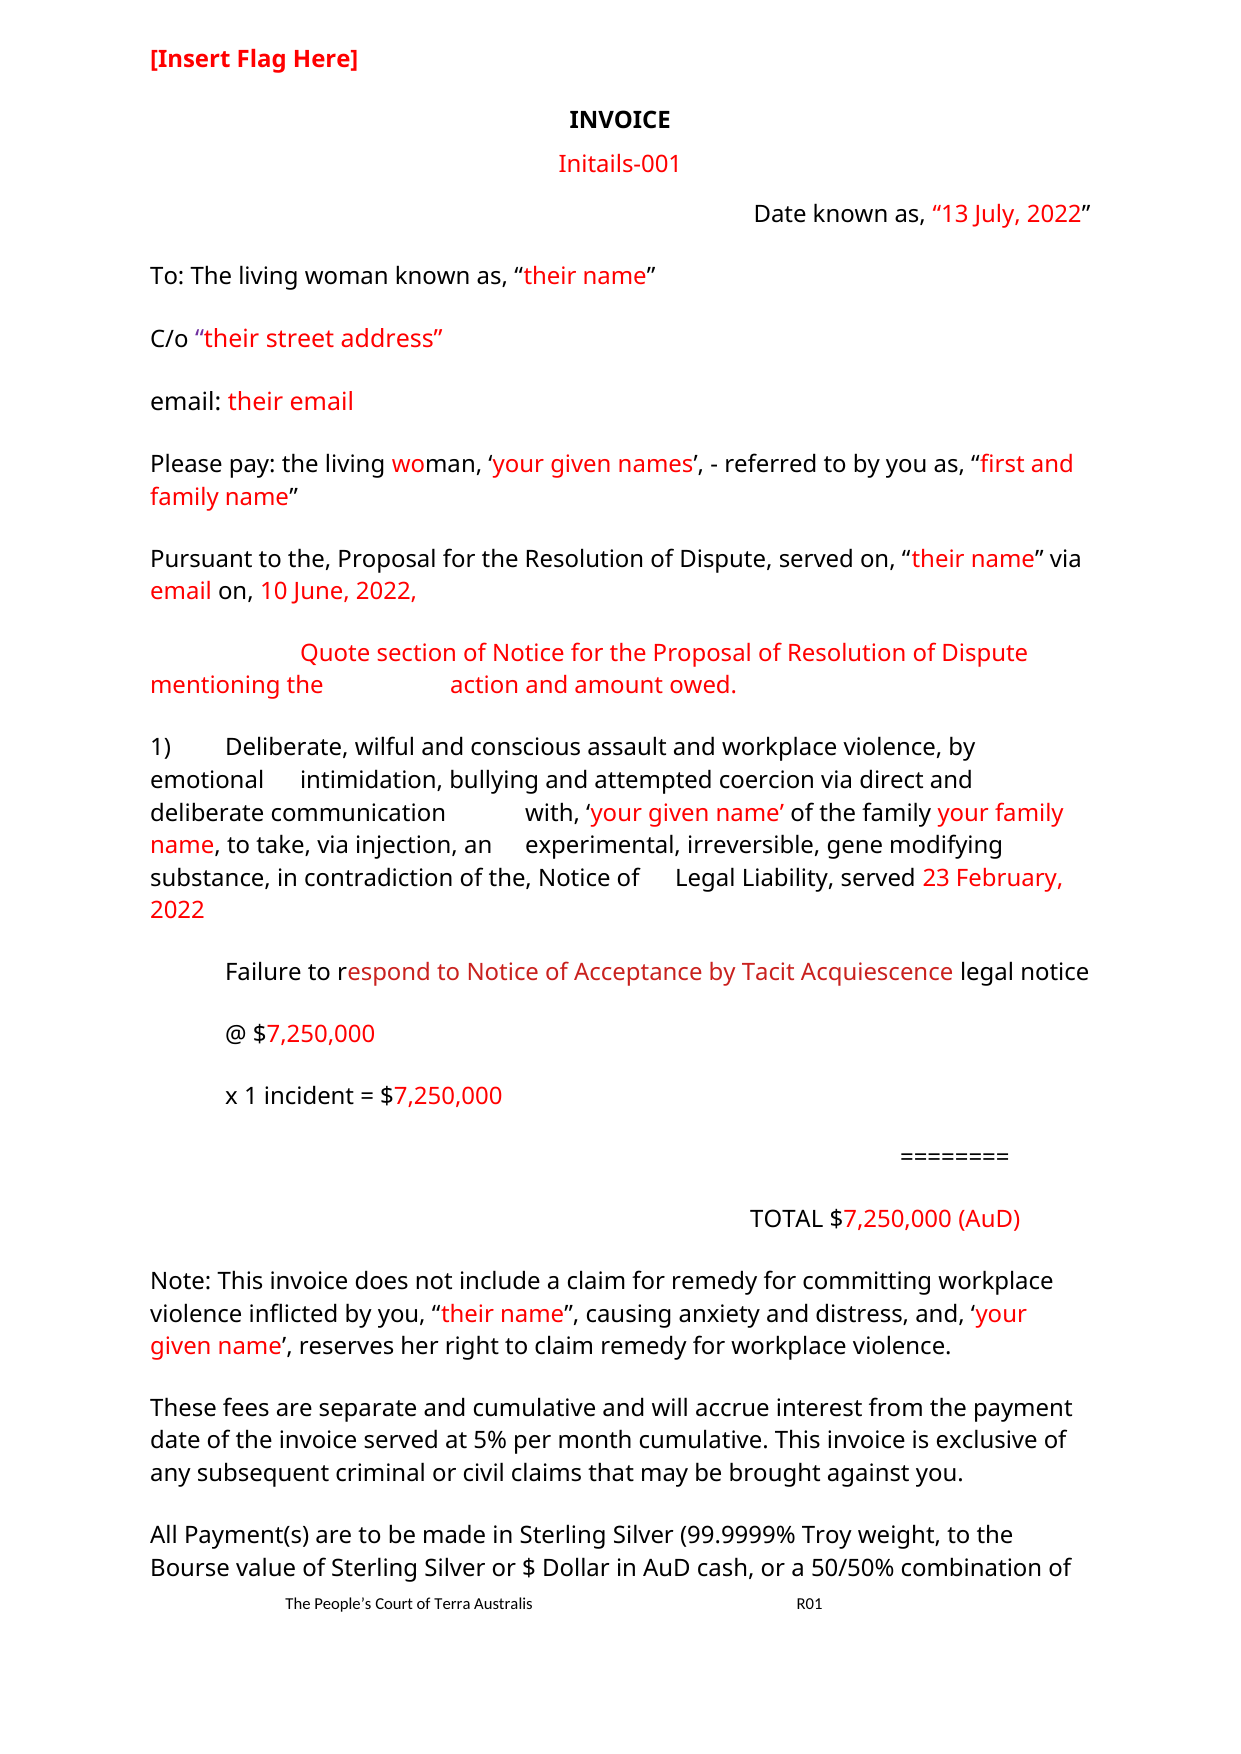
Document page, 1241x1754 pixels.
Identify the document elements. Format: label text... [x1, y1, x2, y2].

text These fees are separate and cumulative and will accrue interest from the payment date of the invoice served at 5% per month cumulative. This invoice is exclusive of any subsequent criminal or civil claims that may be brought against you. [150, 1391, 1090, 1488]
text To: The living woman known as, “their name” [150, 259, 1090, 291]
text Failure to respond to Notice of Acceptance by Tacit Acquiescence legal notice [150, 955, 1090, 987]
text INVOICE [150, 103, 1090, 136]
text TOTAL $7,250,000 (AuD) [150, 1202, 1090, 1234]
text Quote section of Notice for the Proposal of Resolution of Dispute mentioning the action and amount owed. [150, 636, 1090, 701]
text Initails-001 [150, 147, 1090, 180]
text Date known as, “13 July, 2022” [150, 197, 1090, 229]
text All Payment(s) are to be made in Sterling Silver (99.9999% Troy weight, to the Bourse value of Sterling Silver or $ Dollar in AuD cash, or a 50/50% combination of [150, 1518, 1090, 1583]
text @ $7,250,000 [150, 1017, 1090, 1049]
text email: their email [150, 384, 1090, 418]
text Please pay: the living woman, ‘your given names’, - referred to by you as, “first and family name” [150, 447, 1090, 512]
text C/o “their street address” [150, 321, 1090, 354]
text [Insert Flag Here] [150, 41, 1090, 74]
text Pursuant to the, Proposal for the Resolution of Dispute, served on, “their name” via email on, 10 June, 2022, [150, 541, 1090, 607]
text ======== [150, 1140, 1090, 1173]
text Note: This invoice does not include a claim for remedy for committing workplace violence inflicted by you, “their name”, causing anxiety and distress, and, ‘your given name’, reserves her right to claim remedy for workplace violence. [150, 1264, 1090, 1362]
text x 1 incident = $7,250,000 [150, 1078, 1090, 1111]
text 1) Deliberate, wilful and conscious assault and workplace violence, by emotional intimidation, bullying and attempted coercion via direct and deliberate communication with, ‘your given name’ of the family your family name, to take, via injection, an experimental, irreversible, gene modifying substance, in contradiction of the, Notice of Legal Liability, served 23 February, 2022 [150, 730, 1090, 926]
